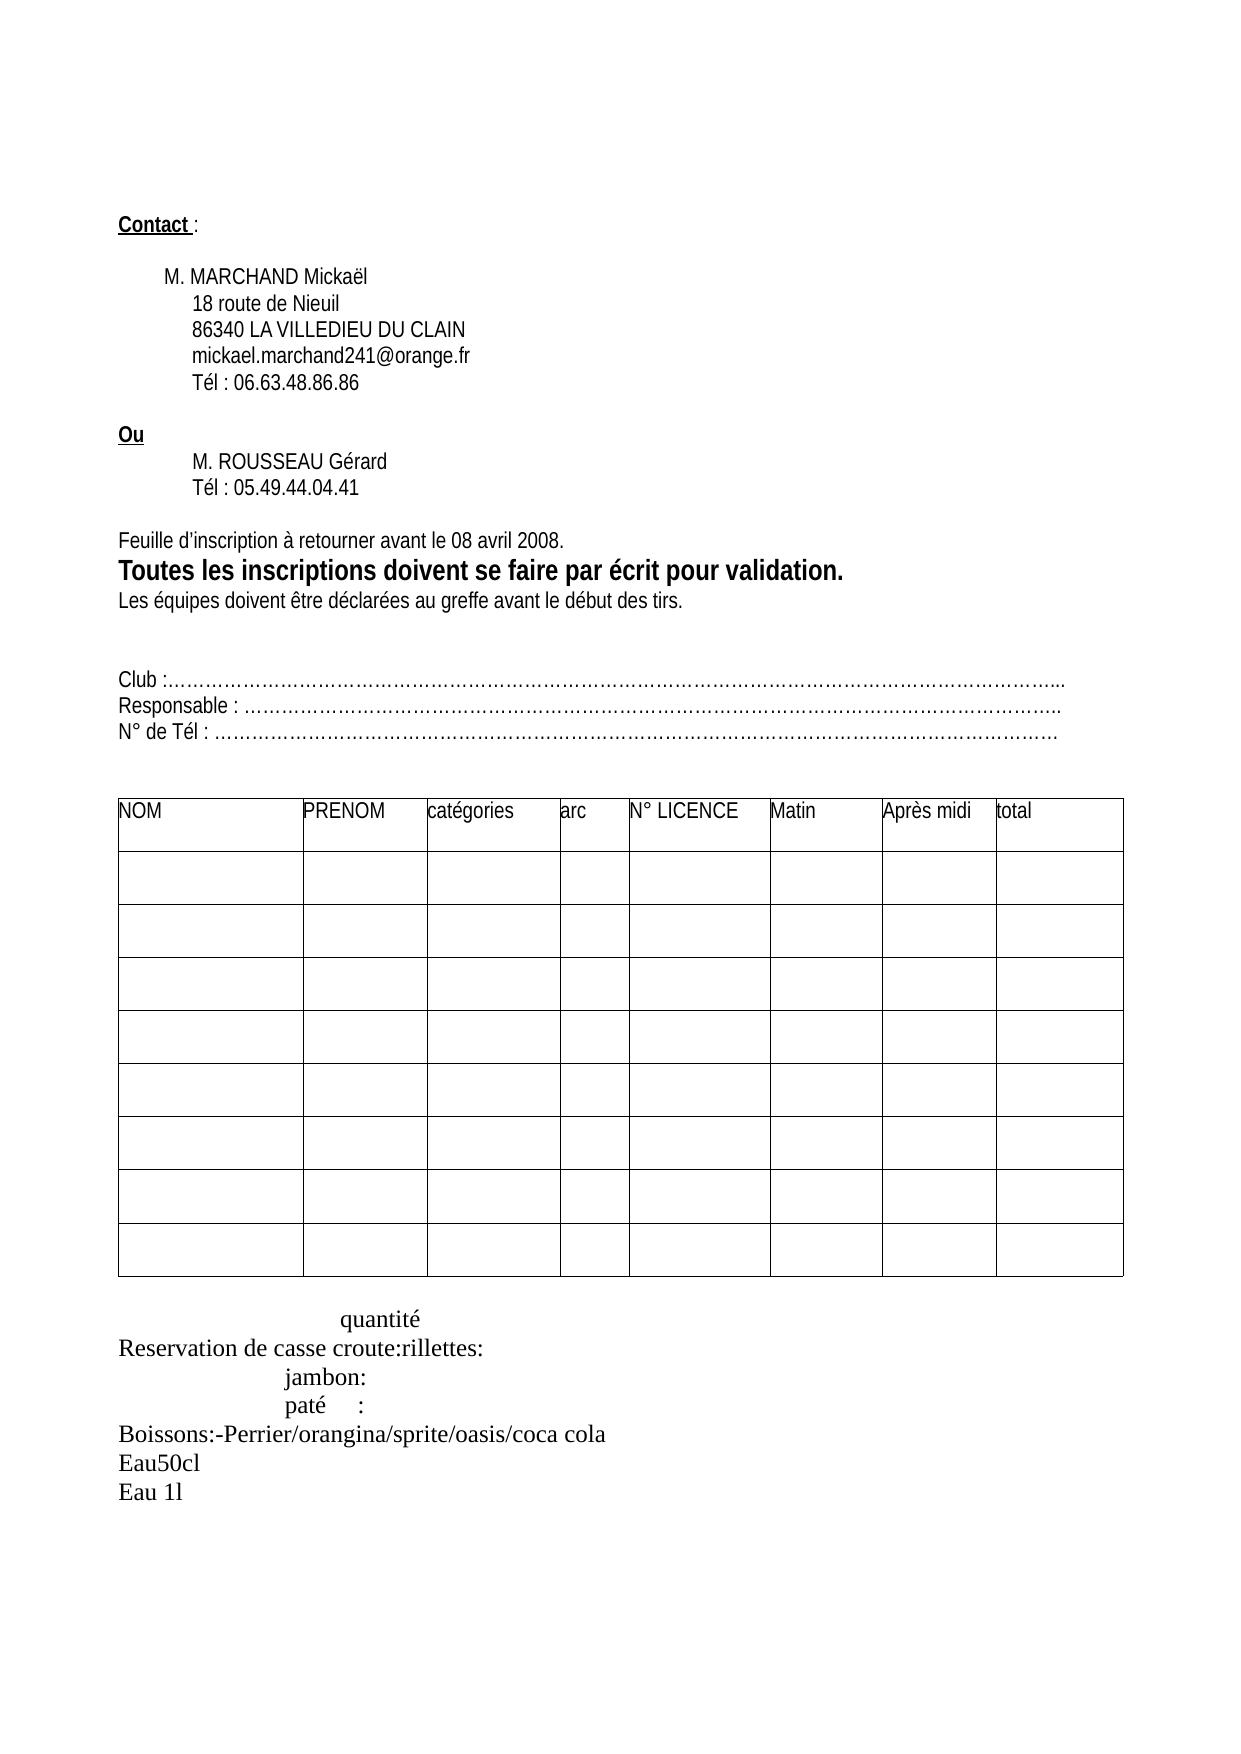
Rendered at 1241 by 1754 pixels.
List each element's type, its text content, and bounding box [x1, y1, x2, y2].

text Tél : 05.49.44.04.41 [118, 474, 1122, 500]
text Tél : 06.63.48.86.86 [118, 369, 1122, 395]
table_cell [561, 1117, 629, 1169]
table_cell [771, 1170, 882, 1222]
table_cell [883, 1064, 996, 1116]
table_cell [771, 958, 882, 1010]
table_cell [883, 1117, 996, 1169]
text paté : [118, 1391, 1155, 1419]
table_cell [771, 852, 882, 904]
table_header Matin [771, 799, 882, 851]
table_cell [119, 1011, 303, 1063]
table_cell [428, 1064, 560, 1116]
table_cell [883, 852, 996, 904]
table_cell [771, 1117, 882, 1169]
table_cell [119, 1170, 303, 1222]
table_cell [771, 1224, 882, 1276]
text Ou [118, 421, 1122, 448]
table_cell [119, 1224, 303, 1276]
table_cell [428, 1011, 560, 1063]
table_cell [119, 958, 303, 1010]
text quantité [118, 1304, 1155, 1333]
table_cell [304, 1224, 427, 1276]
table_cell [630, 905, 770, 957]
table_cell [630, 1224, 770, 1276]
table_cell [997, 958, 1123, 1010]
table_cell [119, 852, 303, 904]
table_cell [630, 1064, 770, 1116]
text Responsable : ………………………………………………………………………………………………………………….. [118, 692, 1122, 718]
table_cell [997, 852, 1123, 904]
table_cell [883, 1011, 996, 1063]
table_cell [883, 905, 996, 957]
table_cell [630, 1011, 770, 1063]
table_cell [997, 1224, 1123, 1276]
table_cell [883, 1170, 996, 1222]
table_cell [630, 1117, 770, 1169]
text Feuille d’inscription à retourner avant le 08 avril 2008. [118, 527, 1122, 553]
text Eau50cl [118, 1448, 1155, 1477]
table_cell [561, 1011, 629, 1063]
text Eau 1l [118, 1477, 1155, 1506]
table_cell [428, 852, 560, 904]
table_cell [771, 905, 882, 957]
table_cell [304, 852, 427, 904]
table_header total [997, 799, 1123, 851]
table_header N° LICENCE [630, 799, 770, 851]
text jambon: [118, 1362, 1155, 1391]
table_cell [119, 905, 303, 957]
table_cell [630, 1170, 770, 1222]
table_cell [997, 1170, 1123, 1222]
text Contact : [118, 211, 1122, 237]
table_cell [428, 1170, 560, 1222]
table_header arc [561, 799, 629, 851]
text Toutes les inscriptions doivent se faire par écrit pour validation. [118, 553, 1122, 587]
table_cell [304, 1170, 427, 1222]
table_cell [561, 1170, 629, 1222]
text Les équipes doivent être déclarées au greffe avant le début des tirs. [118, 587, 1122, 613]
table_cell [119, 1064, 303, 1116]
text Reservation de casse croute:rillettes: [118, 1333, 1155, 1362]
table_cell [304, 958, 427, 1010]
table_cell [883, 958, 996, 1010]
table_cell [304, 1117, 427, 1169]
table_cell [561, 958, 629, 1010]
table_cell [771, 1011, 882, 1063]
table_cell [883, 1224, 996, 1276]
table_cell [997, 905, 1123, 957]
table_cell [561, 852, 629, 904]
table_cell [630, 958, 770, 1010]
table_header NOM [119, 799, 303, 851]
text M. ROUSSEAU Gérard [118, 448, 1122, 474]
table_cell [997, 1117, 1123, 1169]
table_cell [630, 852, 770, 904]
table_cell [304, 1011, 427, 1063]
table_header catégories [428, 799, 560, 851]
table_cell [428, 1117, 560, 1169]
text M. MARCHAND Mickaël [90, 263, 1163, 289]
table_cell [428, 1224, 560, 1276]
table_cell [304, 905, 427, 957]
table_cell [304, 1064, 427, 1116]
table_cell [428, 958, 560, 1010]
table_cell [561, 1064, 629, 1116]
table_cell [119, 1117, 303, 1169]
text 18 route de Nieuil [118, 289, 1122, 316]
table_cell [561, 905, 629, 957]
table_cell [428, 905, 560, 957]
text Boissons:-Perrier/orangina/sprite/oasis/coca cola [118, 1419, 1155, 1448]
table_cell [771, 1064, 882, 1116]
table_cell [997, 1064, 1123, 1116]
text 86340 LA VILLEDIEU DU CLAIN [118, 316, 1122, 342]
table_header Après midi [883, 799, 996, 851]
table_cell [997, 1011, 1123, 1063]
text Club :……………………………………………………………………………………………………………………………... [118, 666, 1122, 692]
table_cell [561, 1224, 629, 1276]
text N° de Tél : ……………………………………………………………………………………………………………………… [118, 718, 1122, 745]
text mickael.marchand241@orange.fr [118, 342, 1122, 369]
table_header PRENOM [304, 799, 427, 851]
